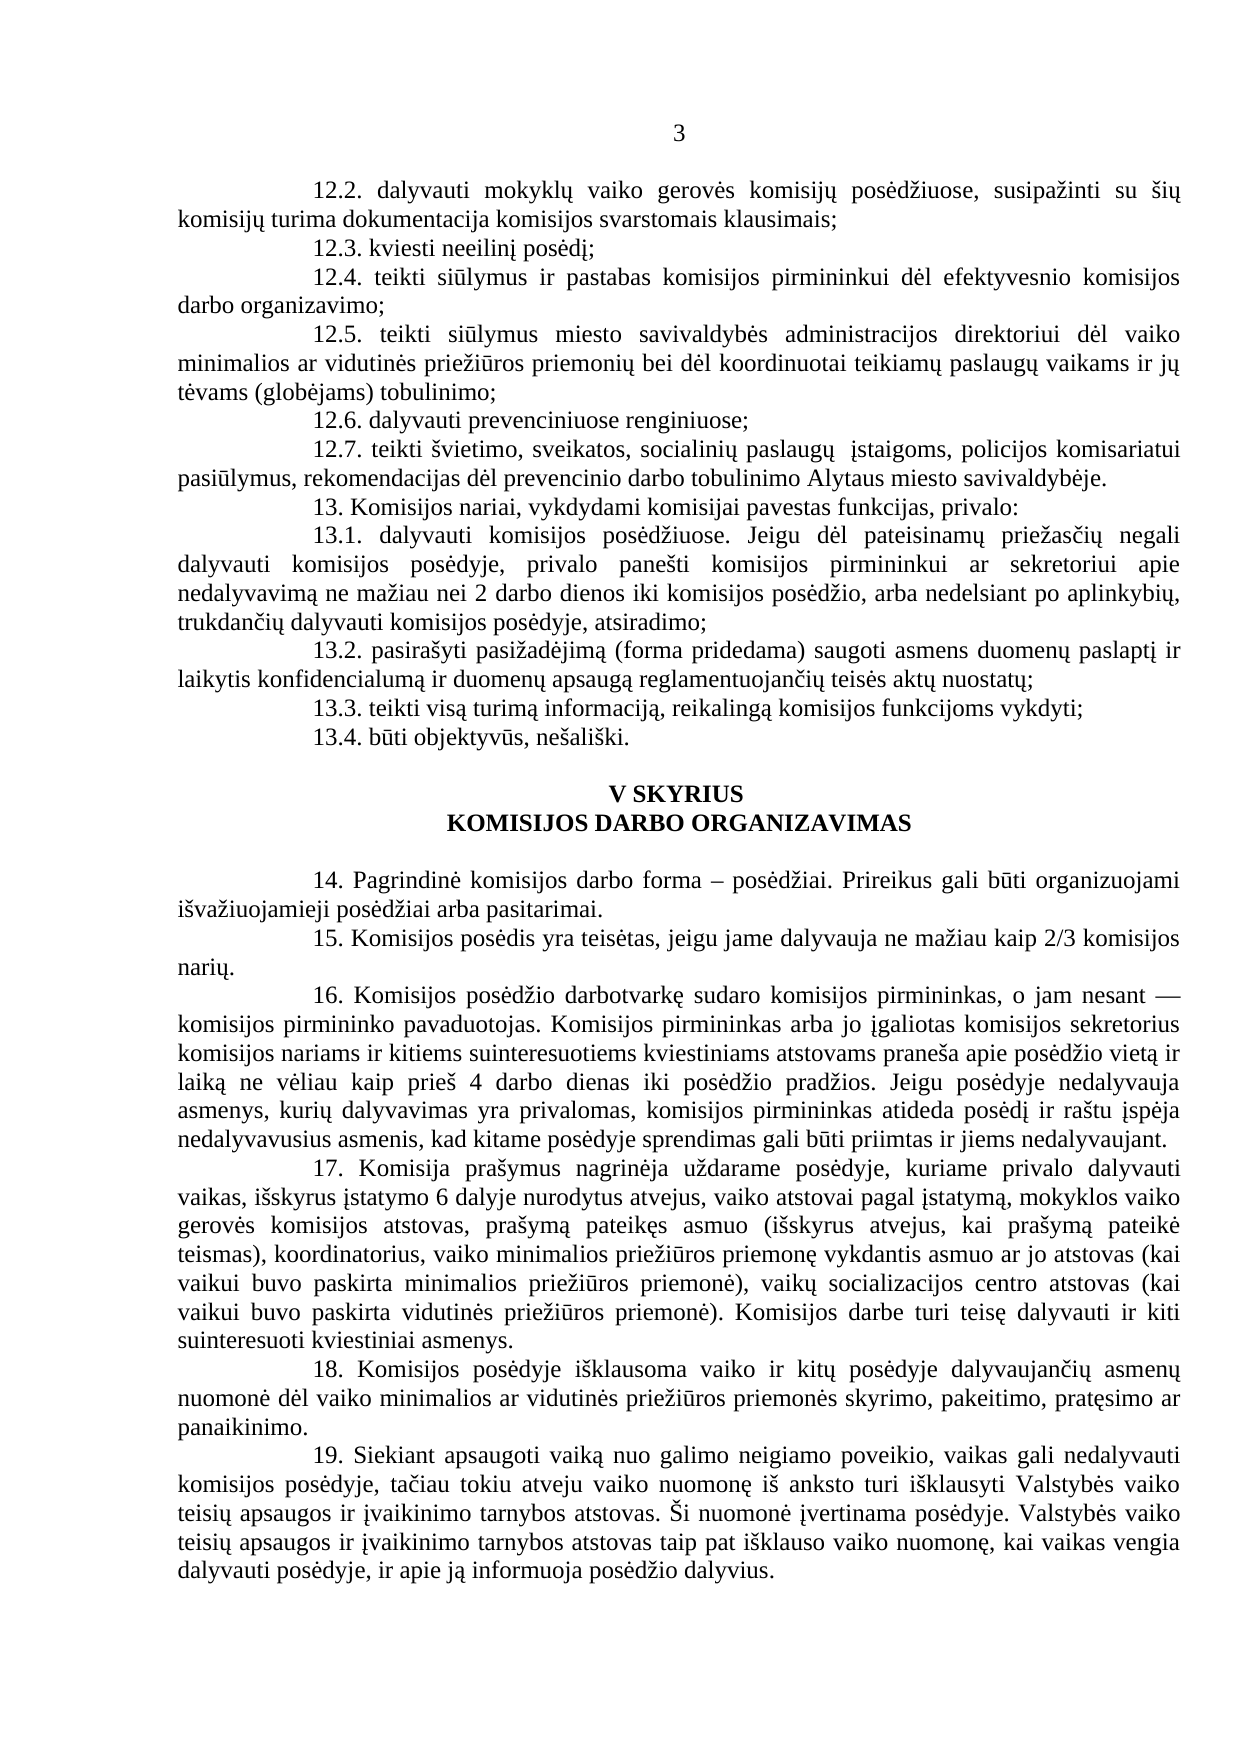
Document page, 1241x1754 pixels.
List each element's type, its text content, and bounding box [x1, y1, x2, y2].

text 13.2. pasirašyti pasižadėjimą (forma pridedama) saugoti asmens duomenų paslaptį ir laikytis konfidencialumą ir duomenų apsaugą reglamentuojančių teisės aktų nuostatų; [177, 636, 1181, 693]
text 12.7. teikti švietimo, sveikatos, socialinių paslaugų įstaigoms, policijos komisariatui pasiūlymus, rekomendacijas dėl prevencinio darbo tobulinimo Alytaus miesto savivaldybėje. [177, 434, 1181, 492]
text 12.3. kviesti neeilinį posėdį; [177, 233, 1181, 262]
text 13.3. teikti visą turimą informaciją, reikalingą komisijos funkcijoms vykdyti; [177, 693, 1181, 722]
text 12.5. teikti siūlymus miesto savivaldybės administracijos direktoriui dėl vaiko minimalios ar vidutinės priežiūros priemonių bei dėl koordinuotai teikiamų paslaugų vaikams ir jų tėvams (globėjams) tobulinimo; [177, 319, 1181, 406]
text 19. Siekiant apsaugoti vaiką nuo galimo neigiamo poveikio, vaikas gali nedalyvauti komisijos posėdyje, tačiau tokiu atveju vaiko nuomonę iš anksto turi išklausyti Valstybės vaiko teisių apsaugos ir įvaikinimo tarnybos atstovas. Ši nuomonė įvertinama posėdyje. Valstybės vaiko teisių apsaugos ir įvaikinimo tarnybos atstovas taip pat išklauso vaiko nuomonę, kai vaikas vengia dalyvauti posėdyje, ir apie ją informuoja posėdžio dalyvius. [177, 1441, 1181, 1584]
text 12.2. dalyvauti mokyklų vaiko gerovės komisijų posėdžiuose, susipažinti su šių komisijų turima dokumentacija komisijos svarstomais klausimais; [177, 176, 1181, 233]
text 15. Komisijos posėdis yra teisėtas, jeigu jame dalyvauja ne mažiau kaip 2/3 komisijos narių. [177, 923, 1181, 981]
text 13.1. dalyvauti komisijos posėdžiuose. Jeigu dėl pateisinamų priežasčių negali dalyvauti komisijos posėdyje, privalo panešti komisijos pirmininkui ar sekretoriui apie nedalyvavimą ne mažiau nei 2 darbo dienos iki komisijos posėdžio, arba nedelsiant po aplinkybių, trukdančių dalyvauti komisijos posėdyje, atsiradimo; [177, 521, 1181, 636]
text V SKYRIUS [177, 779, 1181, 808]
text 12.4. teikti siūlymus ir pastabas komisijos pirmininkui dėl efektyvesnio komisijos darbo organizavimo; [177, 262, 1181, 319]
text 13.4. būti objektyvūs, nešališki. [177, 722, 1181, 751]
text 17. Komisija prašymus nagrinėja uždarame posėdyje, kuriame privalo dalyvauti vaikas, išskyrus įstatymo 6 dalyje nurodytus atvejus, vaiko atstovai pagal įstatymą, mokyklos vaiko gerovės komisijos atstovas, prašymą pateikęs asmuo (išskyrus atvejus, kai prašymą pateikė teismas), koordinatorius, vaiko minimalios priežiūros priemonę vykdantis asmuo ar jo atstovas (kai vaikui buvo paskirta minimalios priežiūros priemonė), vaikų socializacijos centro atstovas (kai vaikui buvo paskirta vidutinės priežiūros priemonė). Komisijos darbe turi teisę dalyvauti ir kiti suinteresuoti kviestiniai asmenys. [177, 1153, 1181, 1354]
text 13. Komisijos nariai, vykdydami komisijai pavestas funkcijas, privalo: [177, 492, 1181, 521]
text 16. Komisijos posėdžio darbotvarkę sudaro komisijos pirmininkas, o jam nesant — komisijos pirmininko pavaduotojas. Komisijos pirmininkas arba jo įgaliotas komisijos sekretorius komisijos nariams ir kitiems suinteresuotiems kviestiniams atstovams praneša apie posėdžio vietą ir laiką ne vėliau kaip prieš 4 darbo dienas iki posėdžio pradžios. Jeigu posėdyje nedalyvauja asmenys, kurių dalyvavimas yra privalomas, komisijos pirmininkas atideda posėdį ir raštu įspėja nedalyvavusius asmenis, kad kitame posėdyje sprendimas gali būti priimtas ir jiems nedalyvaujant. [177, 981, 1181, 1153]
text 12.6. dalyvauti prevenciniuose renginiuose; [177, 406, 1181, 434]
text KOMISIJOS DARBO ORGANIZAVIMAS [177, 808, 1181, 837]
text 14. Pagrindinė komisijos darbo forma – posėdžiai. Prireikus gali būti organizuojami išvažiuojamieji posėdžiai arba pasitarimai. [177, 866, 1181, 923]
text 18. Komisijos posėdyje išklausoma vaiko ir kitų posėdyje dalyvaujančių asmenų nuomonė dėl vaiko minimalios ar vidutinės priežiūros priemonės skyrimo, pakeitimo, pratęsimo ar panaikinimo. [177, 1354, 1181, 1441]
